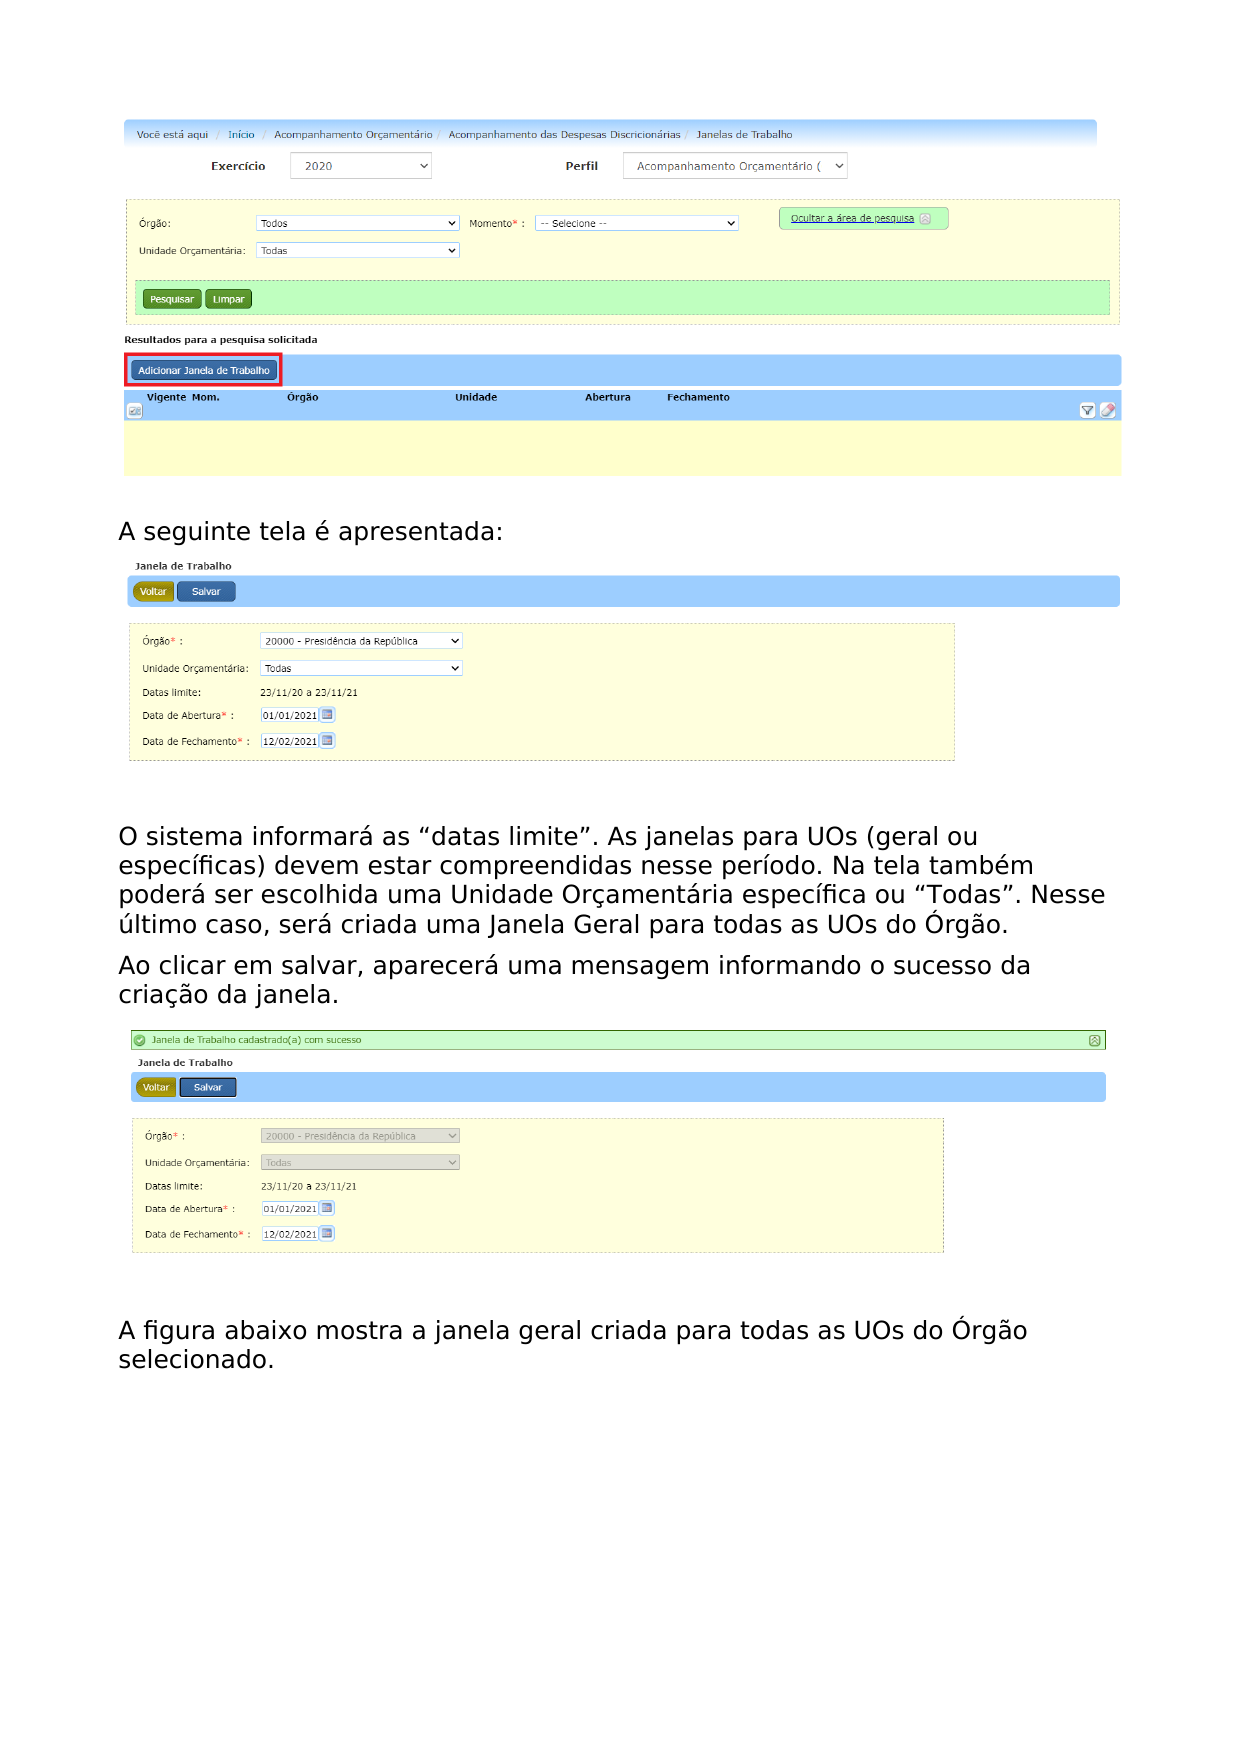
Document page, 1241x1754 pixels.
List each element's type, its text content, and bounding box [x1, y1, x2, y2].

picture [118, 118, 1123, 476]
text O sistema informará as “datas limite”. As janelas para UOs (geral ou específicas) devem estar compreendidas nesse período. Na tela também poderá ser escolhida uma Unidade Orçamentária específica ou “Todas”. Nesse último caso, será criada uma Janela Geral para todas as UOs do Órgão. [118, 822, 1122, 939]
picture [118, 1022, 1123, 1275]
text A figura abaixo mostra a janela geral criada para todas as UOs do Órgão selecionado. [118, 1317, 1122, 1375]
picture [118, 558, 1123, 781]
text Ao clicar em salvar, aparecerá uma mensagem informando o sucesso da criação da janela. [118, 951, 1122, 1010]
text A seguinte tela é apresentada: [118, 517, 1122, 546]
